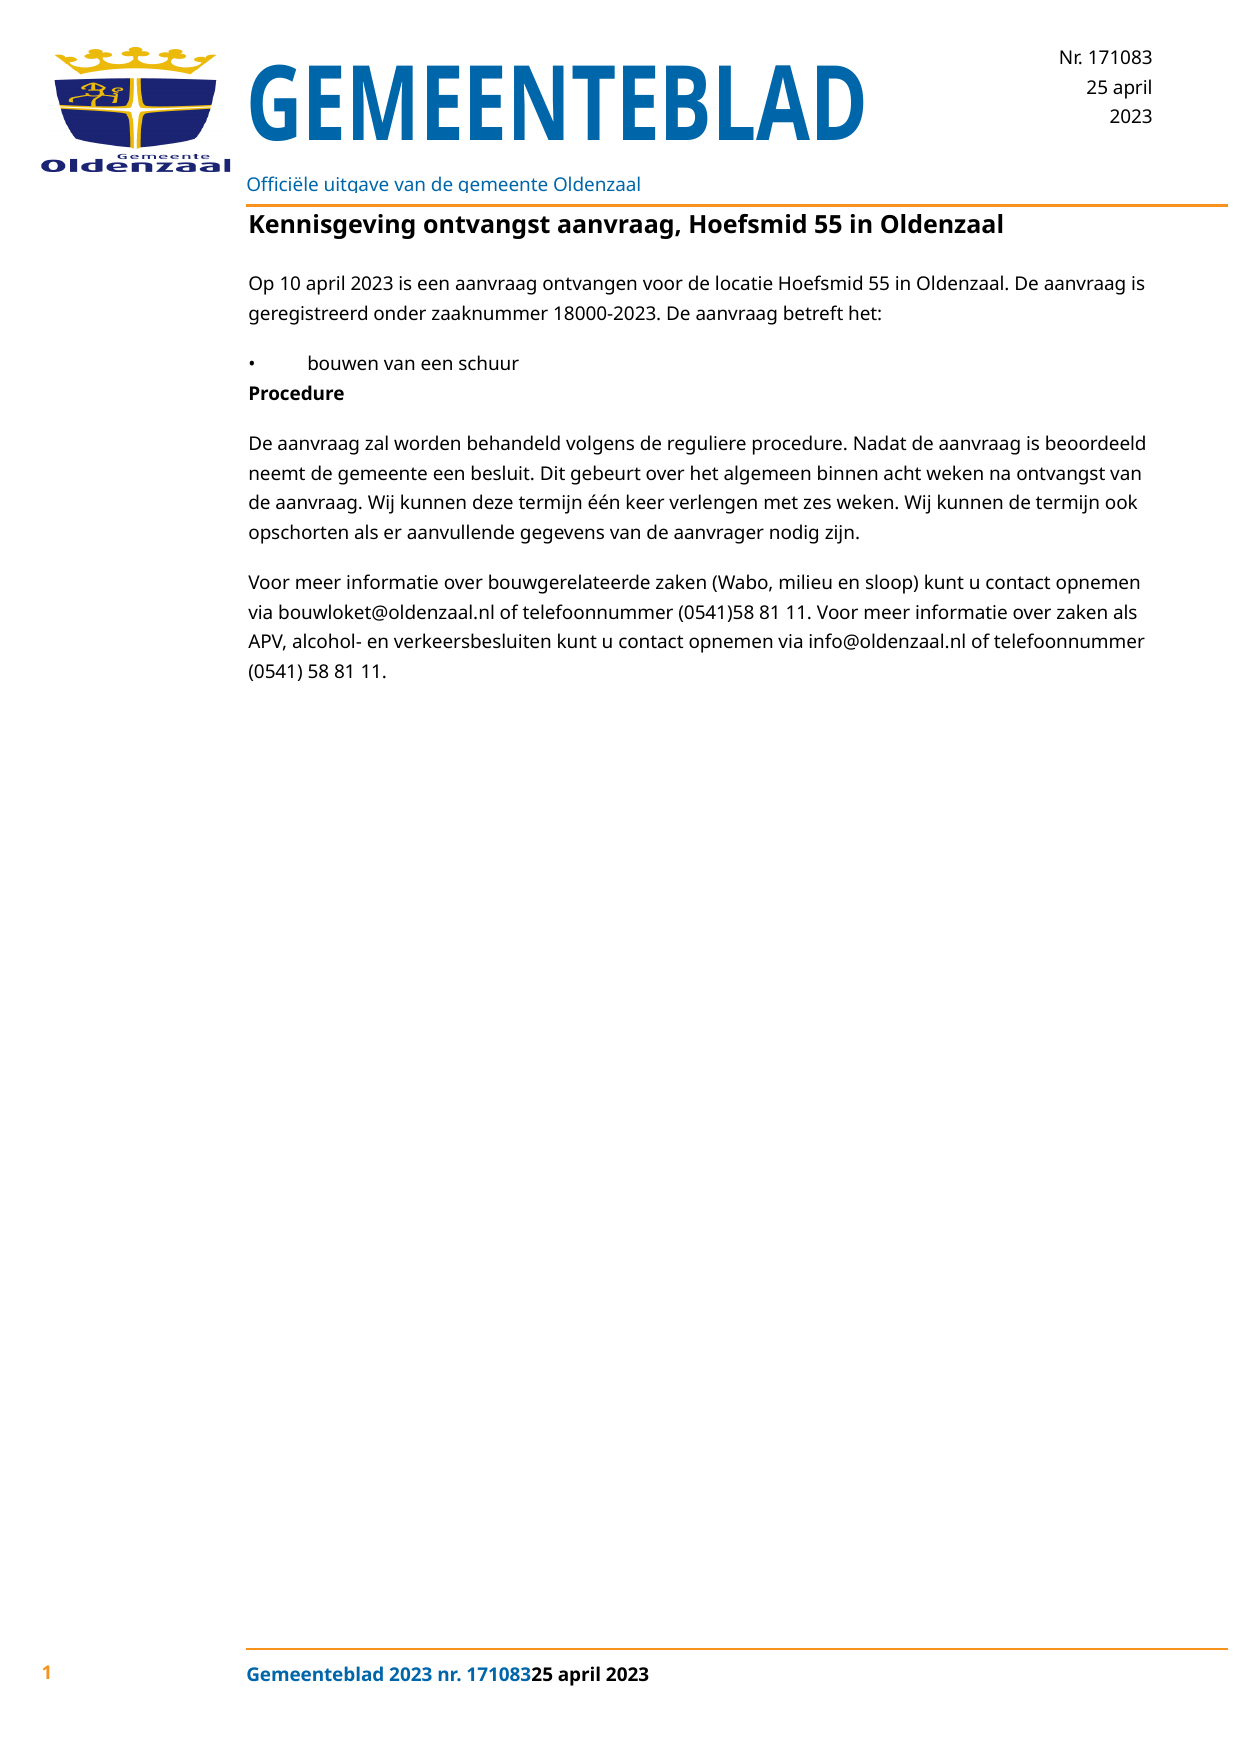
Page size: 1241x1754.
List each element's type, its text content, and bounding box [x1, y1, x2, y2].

list bouwen van een schuur [248, 350, 1152, 376]
picture [41, 47, 231, 172]
text Procedure [248, 380, 1152, 406]
text Op 10 april 2023 is een aanvraag ontvangen voor de locatie Hoefsmid 55 in Oldenzaal. De aanvraag is geregistreerd onder zaaknummer 18000-2023. De aanvraag betreft het: [248, 270, 1152, 326]
text Kennisgeving ontvangst aanvraag, Hoefsmid 55 in Oldenzaal [248, 207, 1152, 241]
text Voor meer informatie over bouwgerelateerde zaken (Wabo, milieu en sloop) kunt u contact opnemen via bouwloket@oldenzaal.nl of telefoonnummer (0541)58 81 11. Voor meer informatie over zaken als APV, alcohol- en verkeersbesluiten kunt u contact opnemen via info@oldenzaal.nl of telefoonnummer (0541) 58 81 11. [248, 569, 1152, 684]
text De aanvraag zal worden behandeld volgens de reguliere procedure. Nadat de aanvraag is beoordeeld neemt de gemeente een besluit. Dit gebeurt over het algemeen binnen acht weken na ontvangst van de aanvraag. Wij kunnen deze termijn één keer verlengen met zes weken. Wij kunnen de termijn ook opschorten als er aanvullende gegevens van de aanvrager nodig zijn. [248, 430, 1152, 545]
